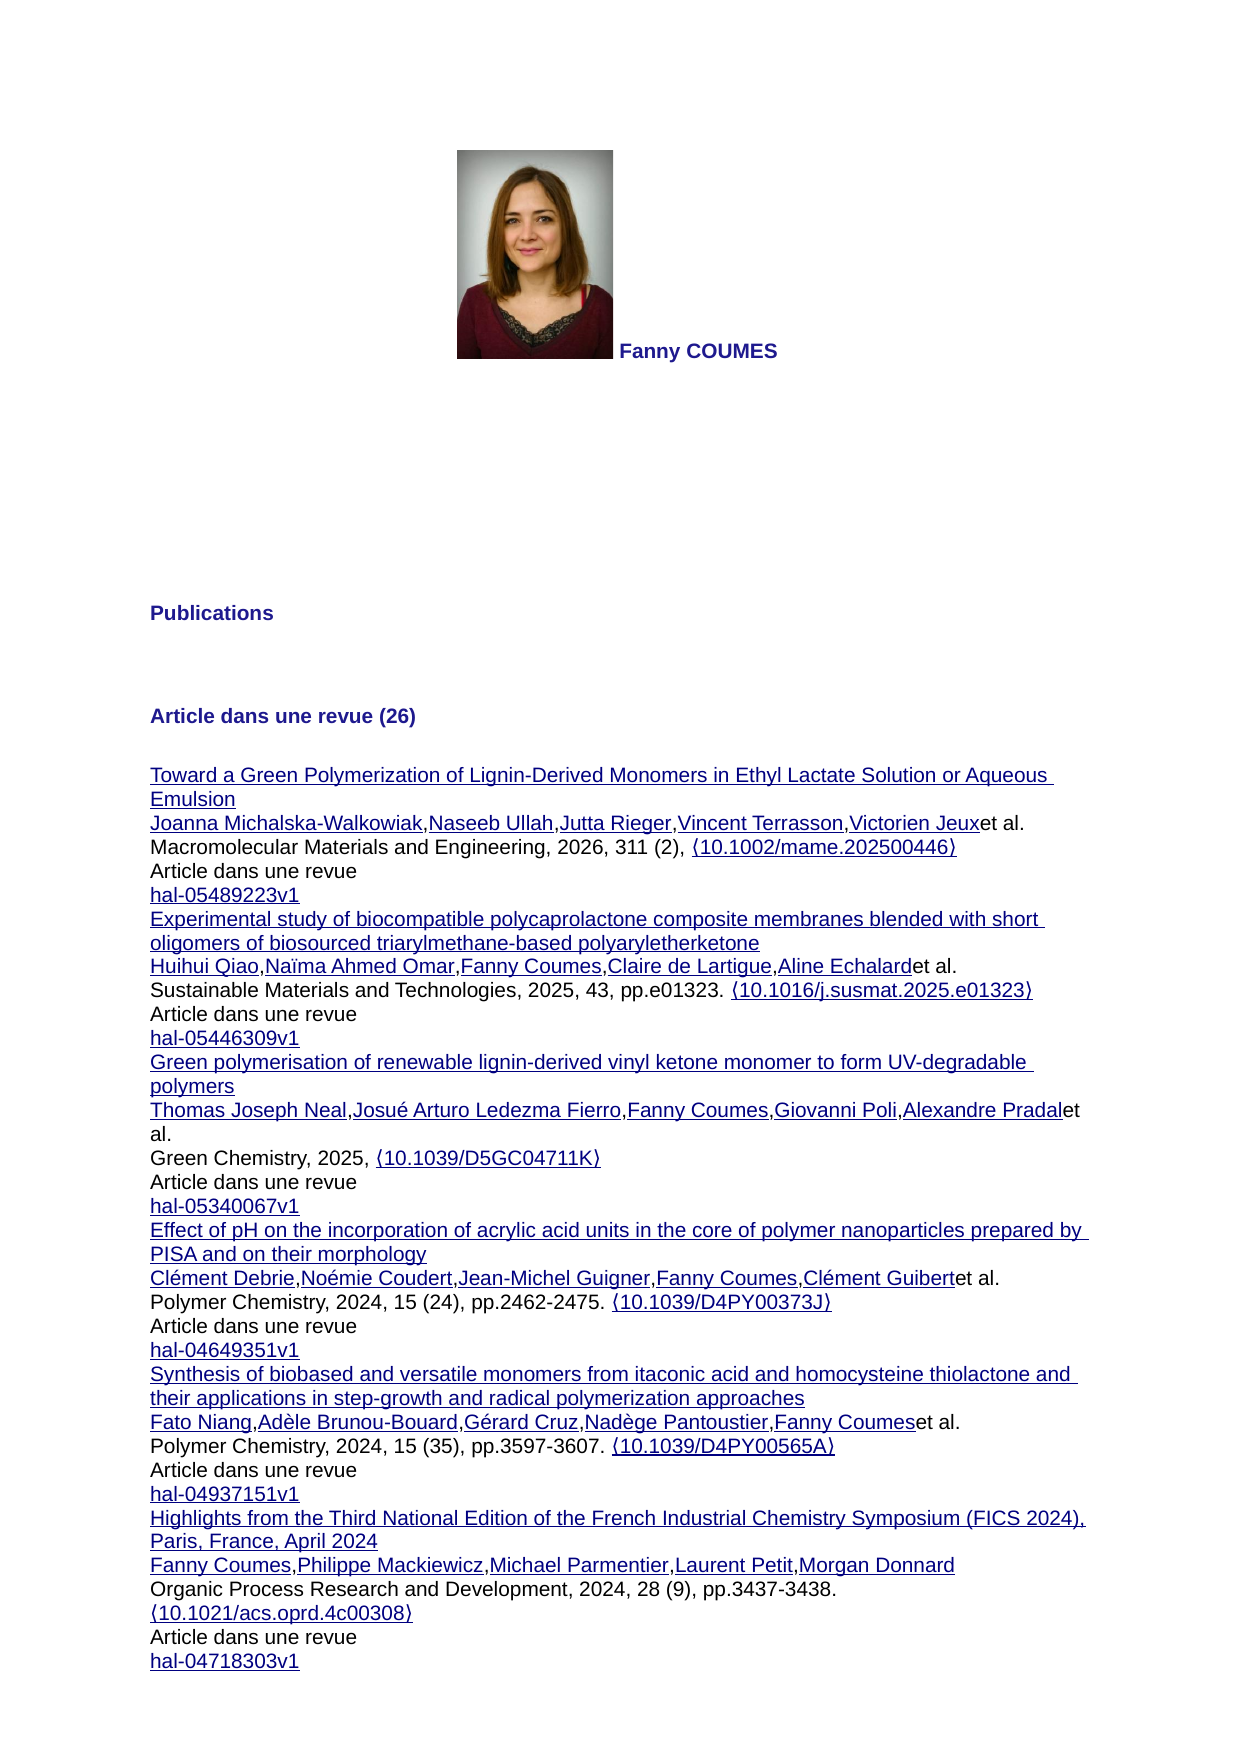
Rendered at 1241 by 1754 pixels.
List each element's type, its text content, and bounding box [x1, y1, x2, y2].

subtitle Publications [150, 601, 1090, 625]
table_header Toward a Green Polymerization of Lignin‐Derived Monomers in Ethyl Lactate Solution or Aqueous Emulsion Joanna Michalska-Walkowiak,Naseeb Ullah,Jutta Rieger,Vincent Terrasson,Victorien Jeuxet al. Macromolecular Materials and Engineering, 2026, 311 (2), ⟨10.1002/mame.202500446⟩ Article dans une revue hal-05489223v1 [150, 763, 1090, 906]
picture [457, 150, 614, 359]
table_cell Effect of pH on the incorporation of acrylic acid units in the core of polymer nanoparticles prepared by PISA and on their morphology Clément Debrie,Noémie Coudert,Jean-Michel Guigner,Fanny Coumes,Clément Guibertet al. Polymer Chemistry, 2024, 15 (24), pp.2462-2475. ⟨10.1039/D4PY00373J⟩ Article dans une revue hal-04649351v1 [150, 1218, 1090, 1362]
table_cell Highlights from the Third National Edition of the French Industrial Chemistry Symposium (FICS 2024), Paris, France, April 2024 Fanny Coumes,Philippe Mackiewicz,Michael Parmentier,Laurent Petit,Morgan Donnard Organic Process Research and Development, 2024, 28 (9), pp.3437-3438. ⟨10.1021/acs.oprd.4c00308⟩ Article dans une revue hal-04718303v1 [150, 1505, 1090, 1673]
subtitle Article dans une revue (26) [150, 704, 1090, 728]
table_cell Synthesis of biobased and versatile monomers from itaconic acid and homocysteine thiolactone and their applications in step-growth and radical polymerization approaches Fato Niang,Adèle Brunou-Bouard,Gérard Cruz,Nadège Pantoustier,Fanny Coumeset al. Polymer Chemistry, 2024, 15 (35), pp.3597-3607. ⟨10.1039/D4PY00565A⟩ Article dans une revue hal-04937151v1 [150, 1362, 1090, 1505]
table_cell Experimental study of biocompatible polycaprolactone composite membranes blended with short oligomers of biosourced triarylmethane-based polyaryletherketone Huihui Qiao,Naïma Ahmed Omar,Fanny Coumes,Claire de Lartigue,Aline Echalardet al. Sustainable Materials and Technologies, 2025, 43, pp.e01323. ⟨10.1016/j.susmat.2025.e01323⟩ Article dans une revue hal-05446309v1 [150, 906, 1090, 1050]
table_cell Green polymerisation of renewable lignin-derived vinyl ketone monomer to form UV-degradable polymers Thomas Joseph Neal,Josué Arturo Ledezma Fierro,Fanny Coumes,Giovanni Poli,Alexandre Pradalet al. Green Chemistry, 2025, ⟨10.1039/D5GC04711K⟩ Article dans une revue hal-05340067v1 [150, 1050, 1090, 1218]
subtitle Fanny COUMES [150, 150, 1090, 363]
